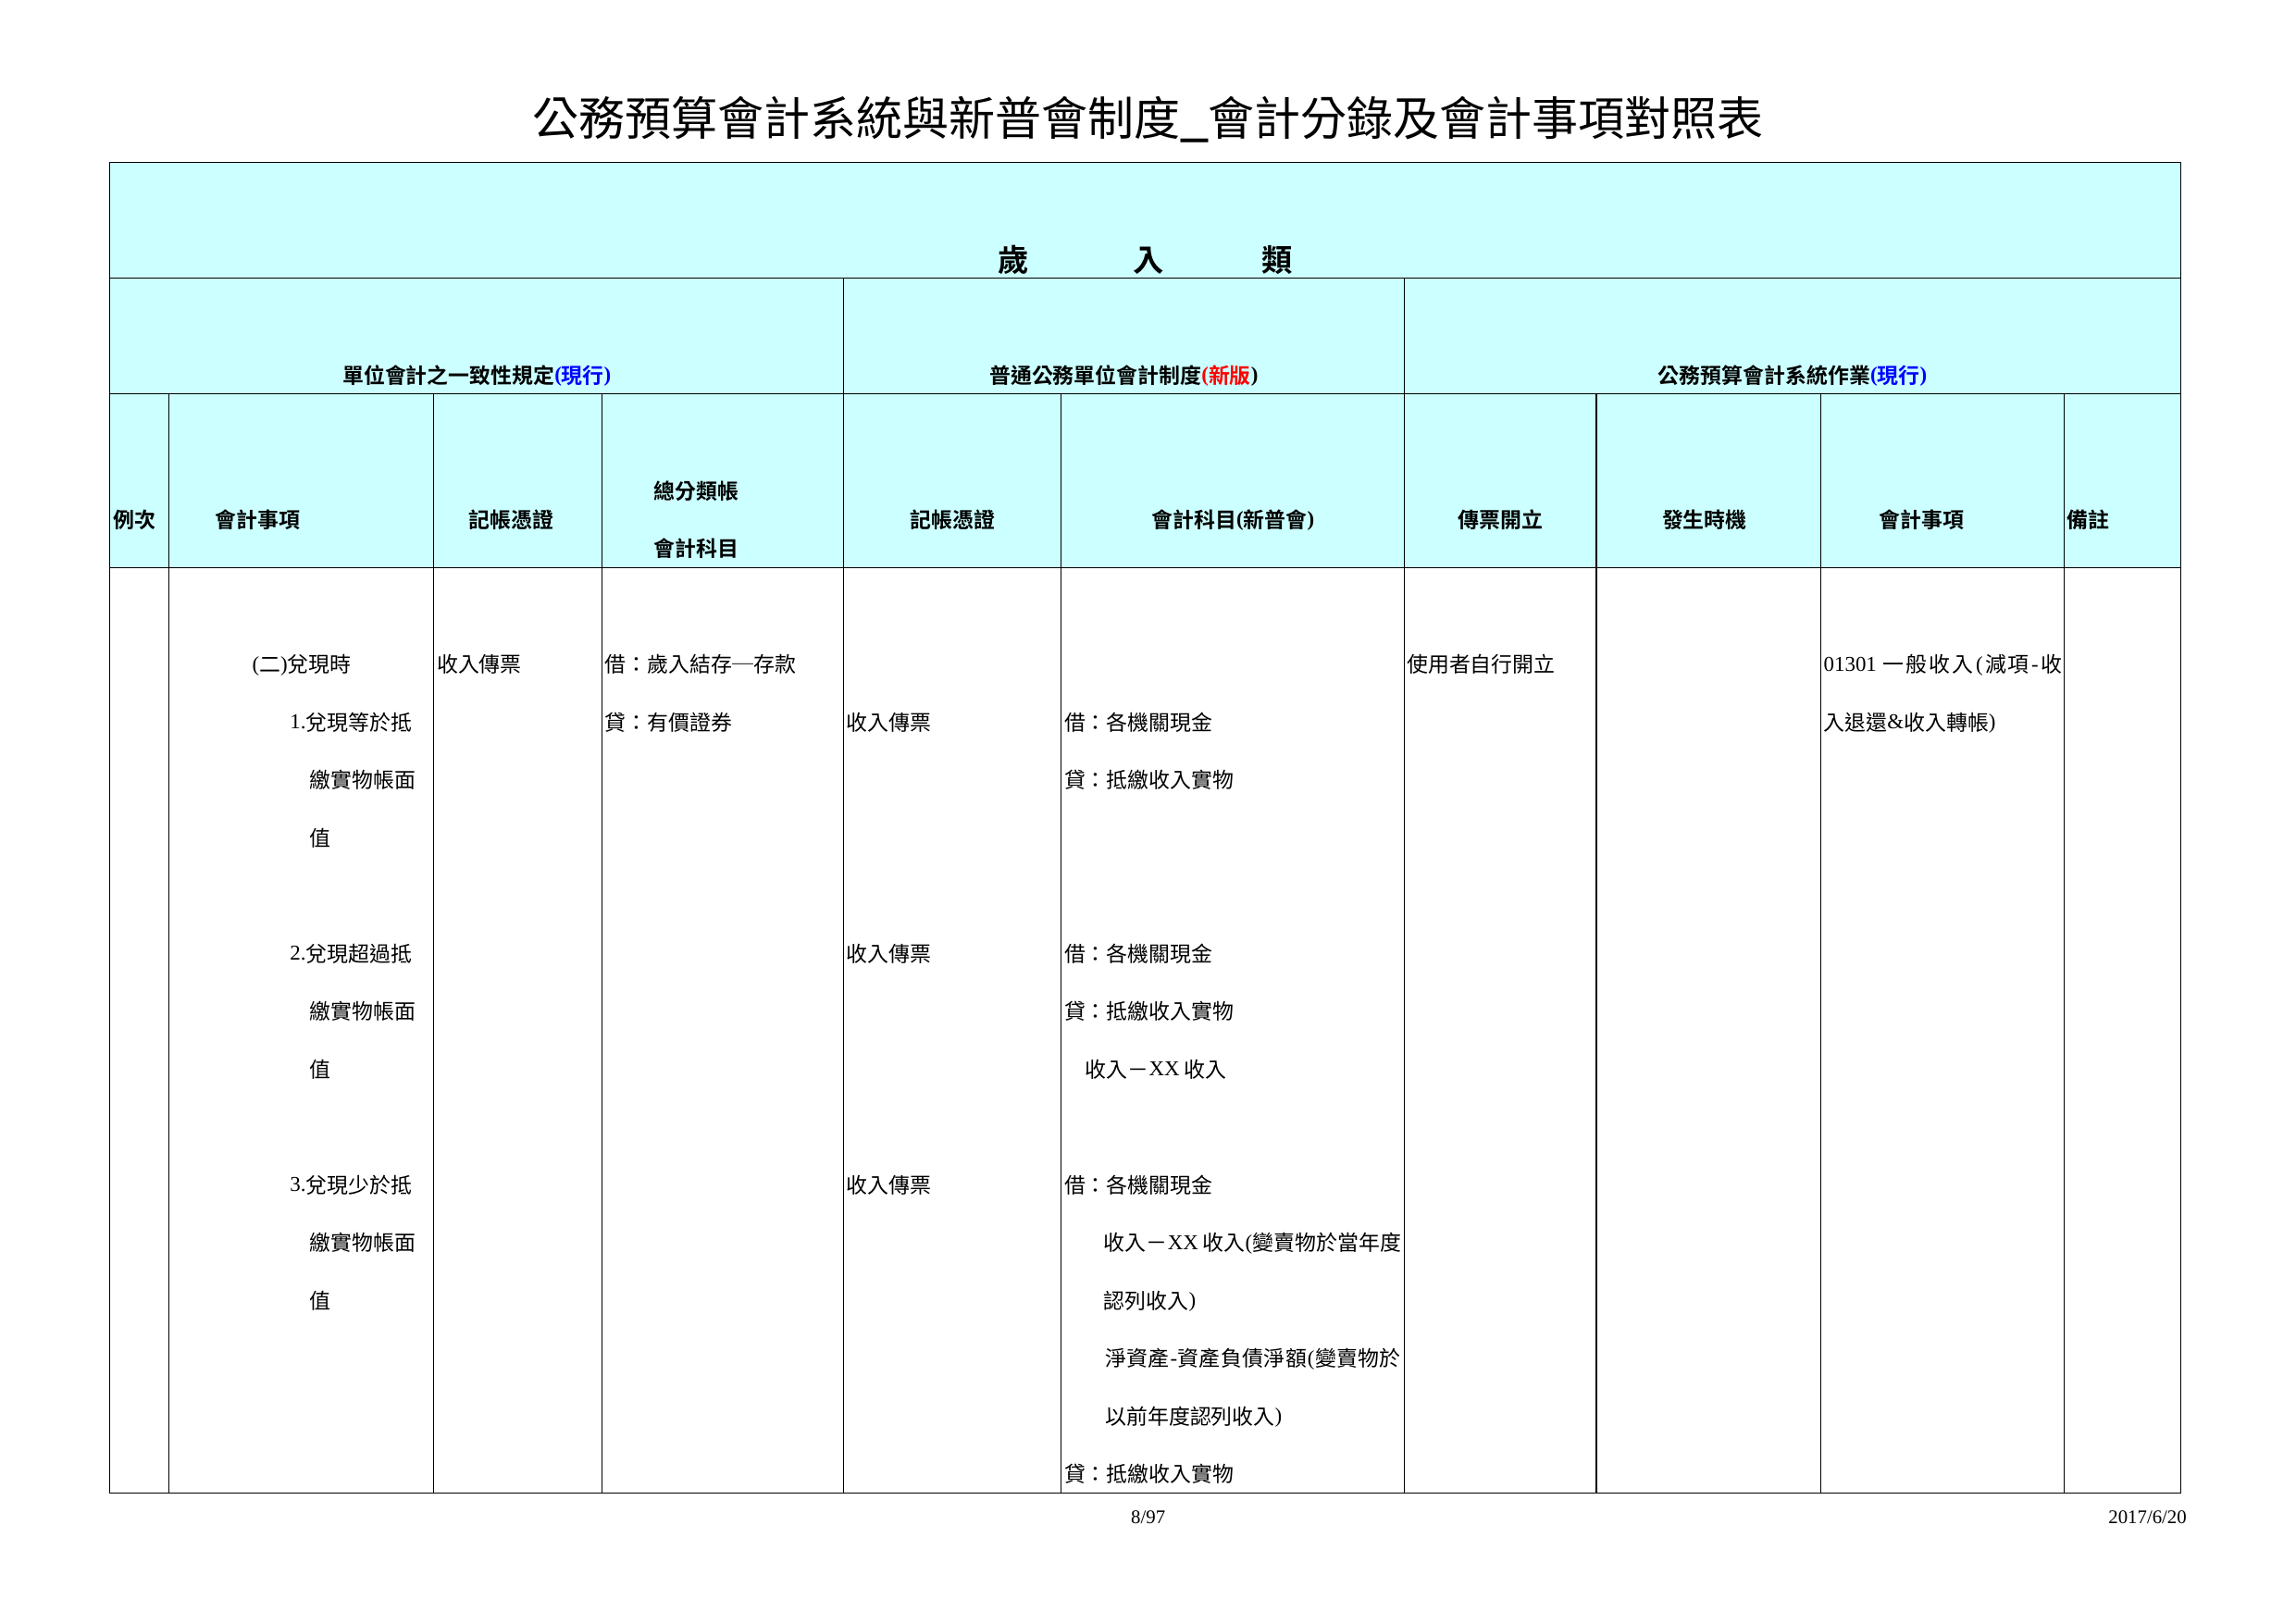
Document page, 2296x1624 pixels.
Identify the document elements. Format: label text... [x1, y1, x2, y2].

table_cell [2181, 567, 2186, 1493]
table_cell 例次 [110, 394, 168, 567]
table_cell 傳票開立 [1405, 394, 1595, 567]
table_cell [2181, 393, 2186, 567]
table_cell 會計科目(新普會) [1061, 394, 1404, 567]
table_cell 借：歲入結存─存款 貸：有價證券 [602, 568, 843, 1493]
table_header 歲 入 類 [110, 163, 2180, 278]
table_cell 借：各機關現金 貸：抵繳收入實物 借：各機關現金 貸：抵繳收入實物 收入－XX收入 借：各機關現金 收入－XX收入(變賣物於當年度認列收入) 淨資產-資產負債淨額(變賣物於以前年度認列收入) 貸：抵繳收入實物 [1061, 568, 1404, 1493]
table_cell [2181, 278, 2186, 393]
table_header [2181, 162, 2186, 278]
table_cell 單位會計之一致性規定(現行) [110, 279, 843, 393]
table_cell [2065, 568, 2180, 1493]
table_cell 會計事項 [169, 394, 433, 567]
table_cell 使用者自行開立 [1405, 568, 1595, 1493]
table_cell 公務預算會計系統作業(現行) [1405, 279, 2180, 393]
table_cell 發生時機 [1597, 394, 1820, 567]
table_cell 備註 [2065, 394, 2180, 567]
table_cell (二)兌現時 1.兌現等於抵繳實物帳面值 2.兌現超過抵繳實物帳面值 3.兌現少於抵繳實物帳面值 [169, 568, 433, 1493]
table_cell 記帳憑證 [844, 394, 1061, 567]
table_cell 01301一般收入(減項-收入退還&收入轉帳) [1821, 568, 2064, 1493]
table_cell 收入傳票 收入傳票 收入傳票 [844, 568, 1061, 1493]
table_cell 普通公務單位會計制度(新版) [844, 279, 1404, 393]
table_cell 會計事項 [1821, 394, 2064, 567]
table_cell [110, 568, 168, 1493]
table_cell 記帳憑證 [434, 394, 602, 567]
table_cell 收入傳票 [434, 568, 602, 1493]
table_cell 總分類帳 會計科目 [602, 394, 843, 567]
table_cell [1597, 568, 1820, 1493]
